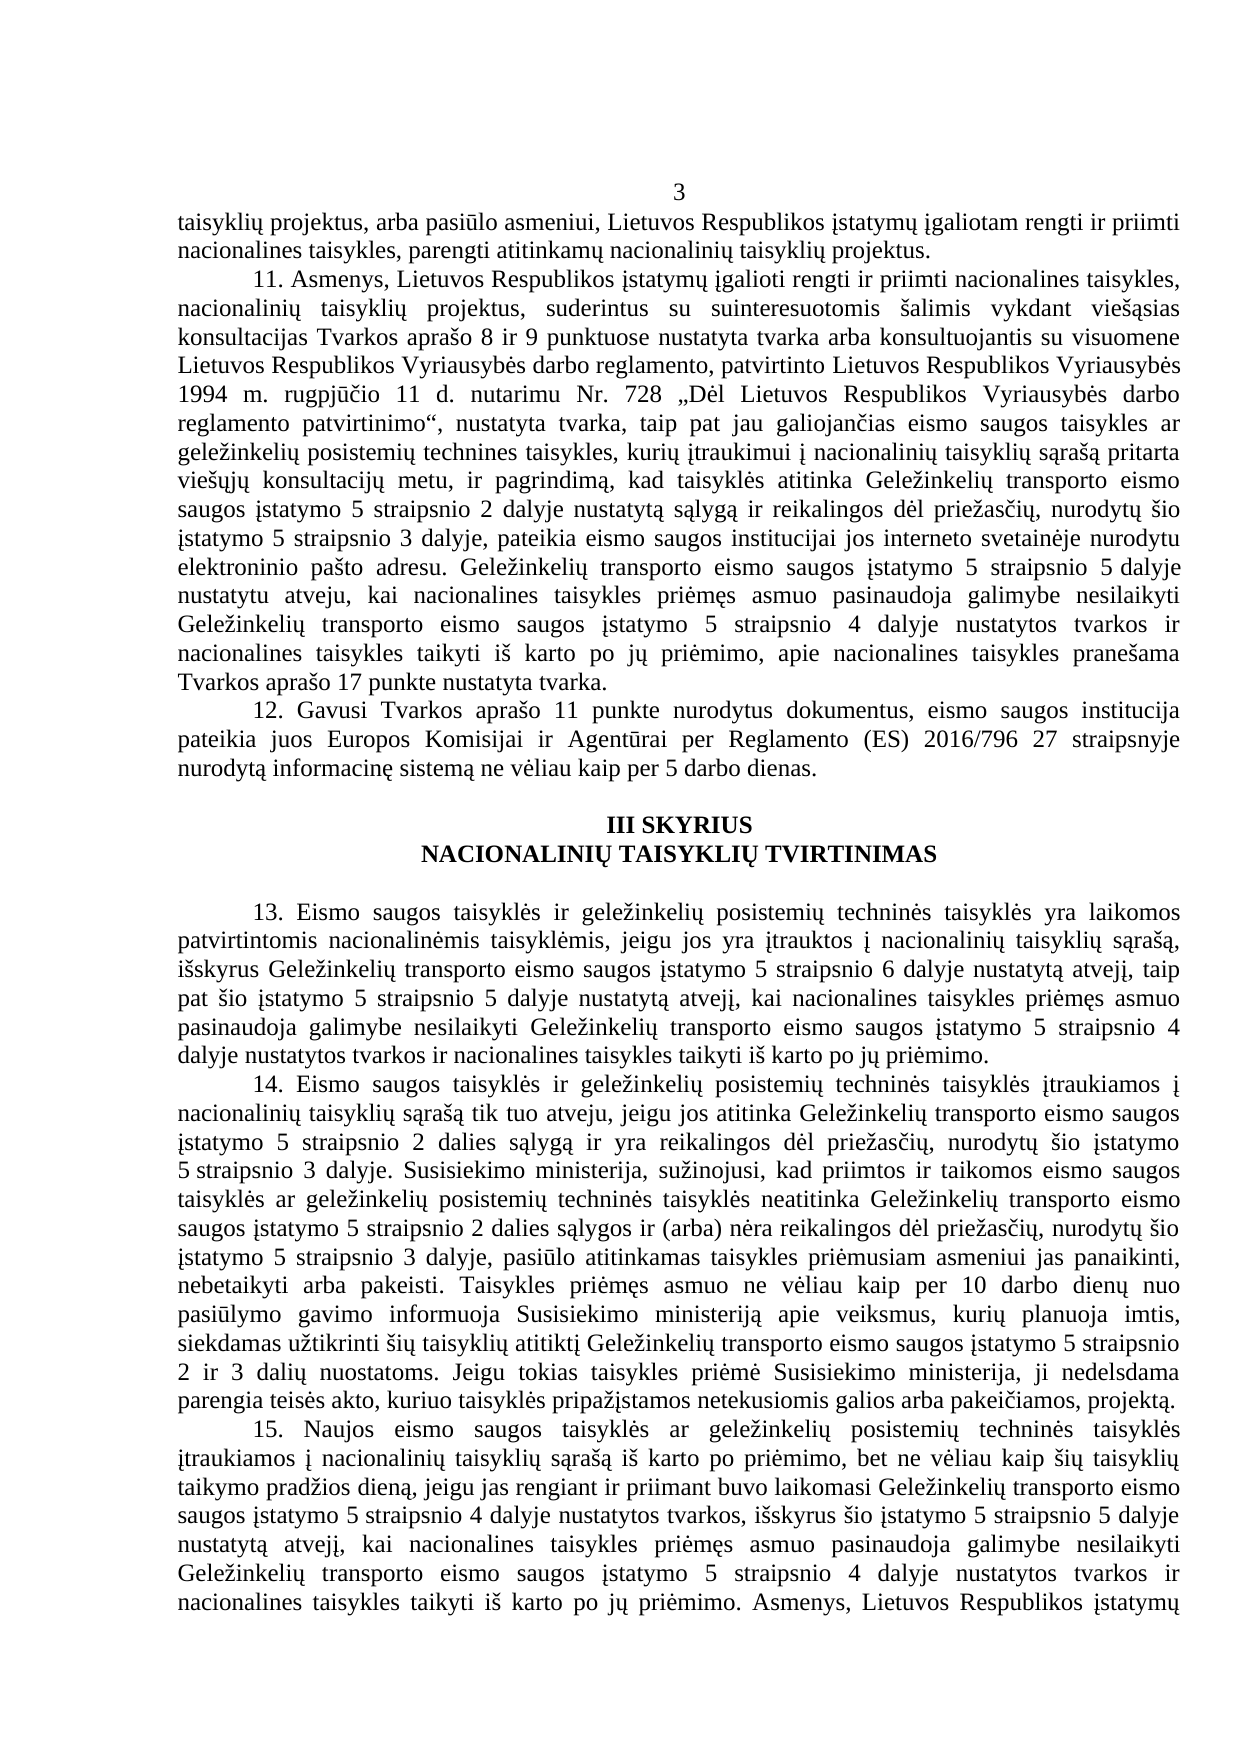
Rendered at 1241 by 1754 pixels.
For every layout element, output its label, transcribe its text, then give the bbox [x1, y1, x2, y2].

text 14. Eismo saugos taisyklės ir geležinkelių posistemių techninės taisyklės įtraukiamos į nacionalinių taisyklių sąrašą tik tuo atveju, jeigu jos atitinka Geležinkelių transporto eismo saugos įstatymo 5 straipsnio 2 dalies sąlygą ir yra reikalingos dėl priežasčių, nurodytų šio įstatymo 5 straipsnio 3 dalyje. Susisiekimo ministerija, sužinojusi, kad priimtos ir taikomos eismo saugos taisyklės ar geležinkelių posistemių techninės taisyklės neatitinka Geležinkelių transporto eismo saugos įstatymo 5 straipsnio 2 dalies sąlygos ir (arba) nėra reikalingos dėl priežasčių, nurodytų šio įstatymo 5 straipsnio 3 dalyje, pasiūlo atitinkamas taisykles priėmusiam asmeniui jas panaikinti, nebetaikyti arba pakeisti. Taisykles priėmęs asmuo ne vėliau kaip per 10 darbo dienų nuo pasiūlymo gavimo informuoja Susisiekimo ministeriją apie veiksmus, kurių planuoja imtis, siekdamas užtikrinti šių taisyklių atitiktį Geležinkelių transporto eismo saugos įstatymo 5 straipsnio 2 ir 3 dalių nuostatoms. Jeigu tokias taisykles priėmė Susisiekimo ministerija, ji nedelsdama parengia teisės akto, kuriuo taisyklės pripažįstamos netekusiomis galios arba pakeičiamos, projektą. [177, 1069, 1181, 1414]
text III SKYRIUS [177, 810, 1181, 839]
text 11. Asmenys, Lietuvos Respublikos įstatymų įgalioti rengti ir priimti nacionalines taisykles, nacionalinių taisyklių projektus, suderintus su suinteresuotomis šalimis vykdant viešąsias konsultacijas Tvarkos aprašo 8 ir 9 punktuose nustatyta tvarka arba konsultuojantis su visuomene Lietuvos Respublikos Vyriausybės darbo reglamento, patvirtinto Lietuvos Respublikos Vyriausybės 1994 m. rugpjūčio 11 d. nutarimu Nr. 728 „Dėl Lietuvos Respublikos Vyriausybės darbo reglamento patvirtinimo“, nustatyta tvarka, taip pat jau galiojančias eismo saugos taisykles ar geležinkelių posistemių technines taisykles, kurių įtraukimui į nacionalinių taisyklių sąrašą pritarta viešųjų konsultacijų metu, ir pagrindimą, kad taisyklės atitinka Geležinkelių transporto eismo saugos įstatymo 5 straipsnio 2 dalyje nustatytą sąlygą ir reikalingos dėl priežasčių, nurodytų šio įstatymo 5 straipsnio 3 dalyje, pateikia eismo saugos institucijai jos interneto svetainėje nurodytu elektroninio pašto adresu. Geležinkelių transporto eismo saugos įstatymo 5 straipsnio 5 dalyje nustatytu atveju, kai nacionalines taisykles priėmęs asmuo pasinaudoja galimybe nesilaikyti Geležinkelių transporto eismo saugos įstatymo 5 straipsnio 4 dalyje nustatytos tvarkos ir nacionalines taisykles taikyti iš karto po jų priėmimo, apie nacionalines taisykles pranešama Tvarkos aprašo 17 punkte nustatyta tvarka. [177, 264, 1181, 695]
text 15. Naujos eismo saugos taisyklės ar geležinkelių posistemių techninės taisyklės įtraukiamos į nacionalinių taisyklių sąrašą iš karto po priėmimo, bet ne vėliau kaip šių taisyklių taikymo pradžios dieną, jeigu jas rengiant ir priimant buvo laikomasi Geležinkelių transporto eismo saugos įstatymo 5 straipsnio 4 dalyje nustatytos tvarkos, išskyrus šio įstatymo 5 straipsnio 5 dalyje nustatytą atvejį, kai nacionalines taisykles priėmęs asmuo pasinaudoja galimybe nesilaikyti Geležinkelių transporto eismo saugos įstatymo 5 straipsnio 4 dalyje nustatytos tvarkos ir nacionalines taisykles taikyti iš karto po jų priėmimo. Asmenys, Lietuvos Respublikos įstatymų [177, 1414, 1181, 1615]
text 12. Gavusi Tvarkos aprašo 11 punkte nurodytus dokumentus, eismo saugos institucija pateikia juos Europos Komisijai ir Agentūrai per Reglamento (ES) 2016/796 27 straipsnyje nurodytą informacinę sistemą ne vėliau kaip per 5 darbo dienas. [177, 695, 1181, 782]
text NACIONALINIŲ TAISYKLIŲ TVIRTINIMAS [177, 839, 1181, 868]
text 13. Eismo saugos taisyklės ir geležinkelių posistemių techninės taisyklės yra laikomos patvirtintomis nacionalinėmis taisyklėmis, jeigu jos yra įtrauktos į nacionalinių taisyklių sąrašą, išskyrus Geležinkelių transporto eismo saugos įstatymo 5 straipsnio 6 dalyje nustatytą atvejį, taip pat šio įstatymo 5 straipsnio 5 dalyje nustatytą atvejį, kai nacionalines taisykles priėmęs asmuo pasinaudoja galimybe nesilaikyti Geležinkelių transporto eismo saugos įstatymo 5 straipsnio 4 dalyje nustatytos tvarkos ir nacionalines taisykles taikyti iš karto po jų priėmimo. [177, 897, 1181, 1069]
text taisyklių projektus, arba pasiūlo asmeniui, Lietuvos Respublikos įstatymų įgaliotam rengti ir priimti nacionalines taisykles, parengti atitinkamų nacionalinių taisyklių projektus. [177, 207, 1181, 264]
